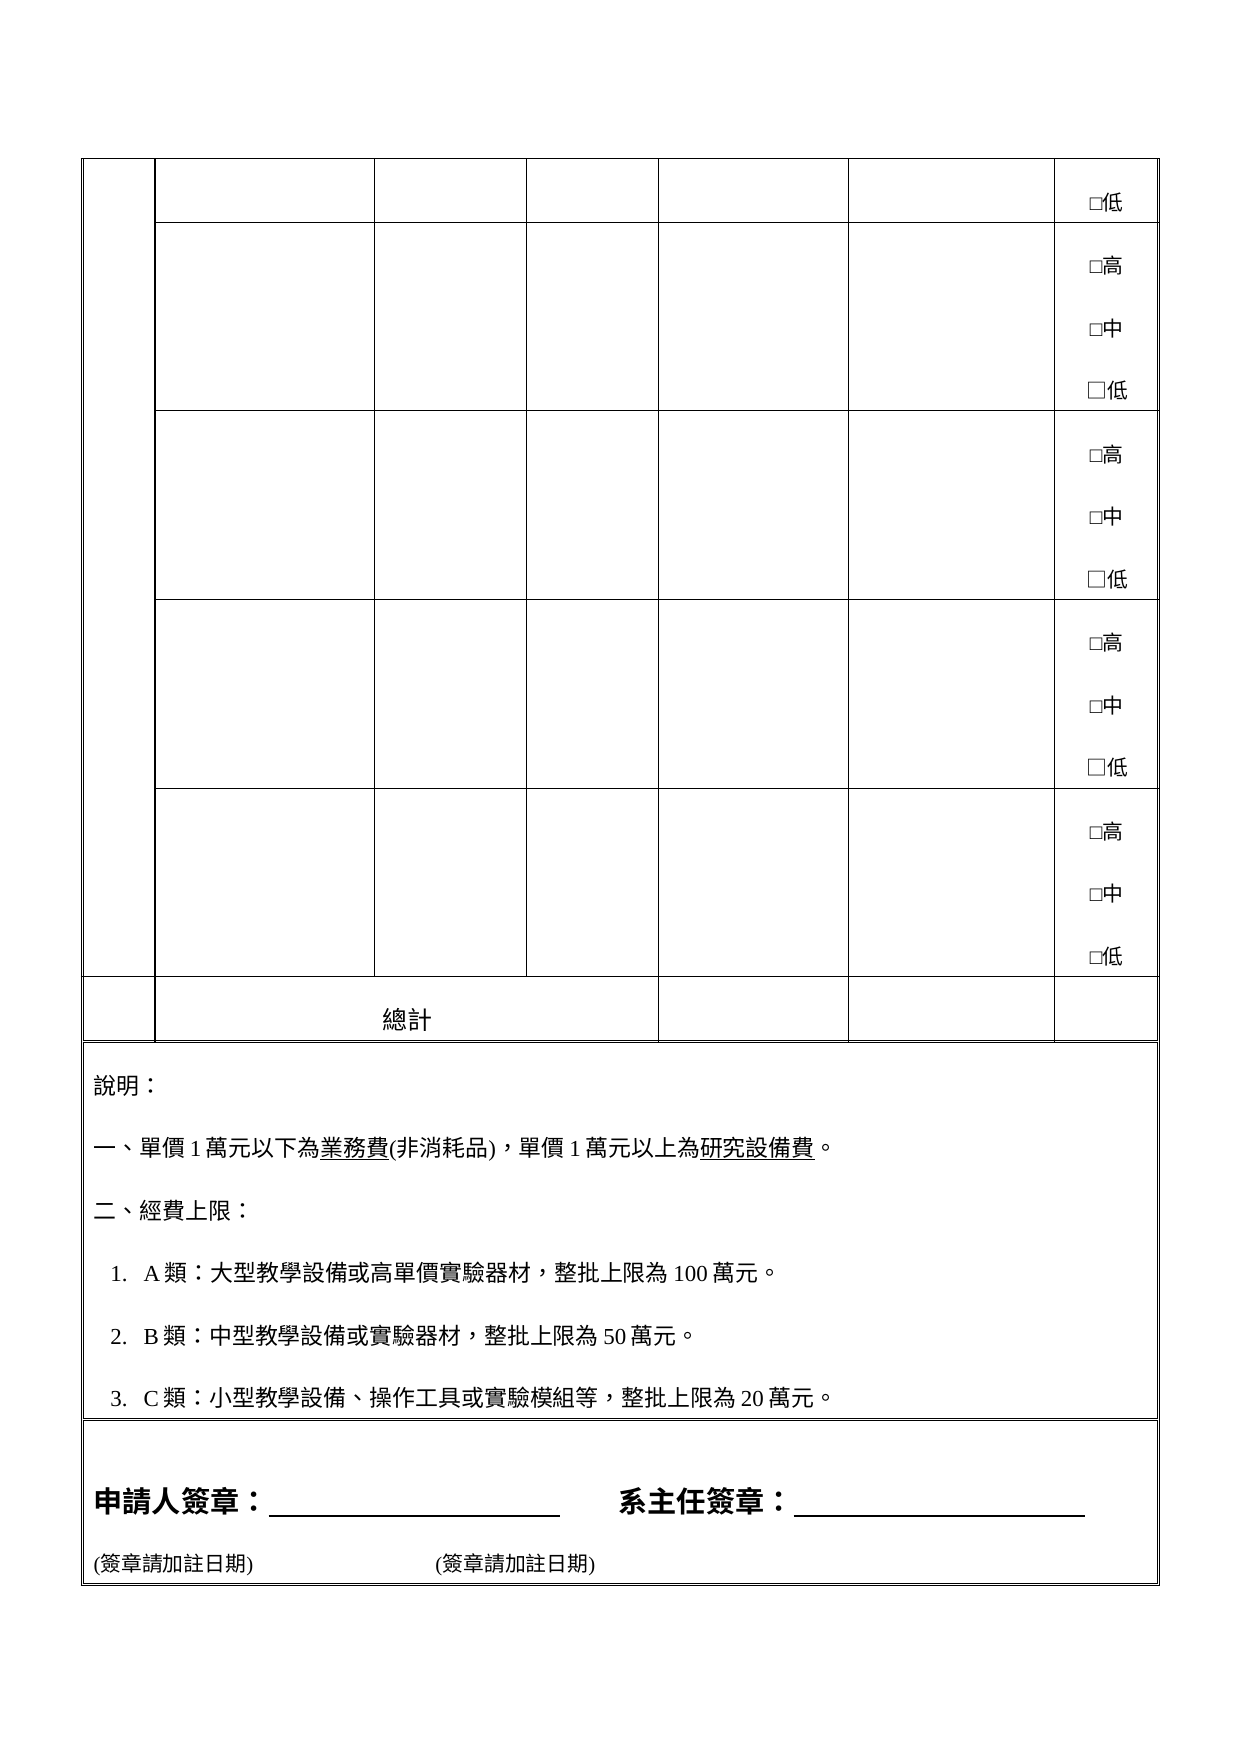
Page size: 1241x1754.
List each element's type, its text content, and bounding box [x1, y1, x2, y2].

table_cell [659, 789, 848, 976]
table_cell [527, 159, 658, 222]
table_cell [1055, 977, 1157, 1039]
table_cell [375, 159, 526, 222]
table_cell [84, 159, 154, 976]
table_cell □高 □中 □低 [1055, 223, 1157, 410]
table_cell [849, 789, 1054, 976]
table_cell □高 □中 □低 [1055, 600, 1157, 787]
table_cell [527, 789, 658, 976]
table_cell 說明： 一、單價1萬元以下為業務費(非消耗品)，單價1萬元以上為研究設備費。 二、經費上限： 1. A類：大型教學設備或高單價實驗器材，整批上限為100萬元。 2. B類：中型教學設備或實驗器材，整批上限為50萬元。 3. C類：小型教學設備、操作工具或實驗模組等，整批上限為20萬元。 [84, 1043, 1157, 1418]
table_cell [659, 977, 848, 1039]
table_cell [659, 159, 848, 222]
table_cell [849, 159, 1054, 222]
table_cell [156, 600, 374, 787]
table_cell [849, 411, 1054, 599]
table_cell [659, 600, 848, 787]
table_cell [375, 600, 526, 787]
table_cell □高 □中 □低 [1055, 789, 1157, 976]
table_cell □高 □中 □低 [1055, 411, 1157, 599]
table_cell [375, 789, 526, 976]
table_cell 申請人簽章： 系主任簽章： (簽章請加註日期) (簽章請加註日期) [84, 1421, 1157, 1583]
table_cell [527, 223, 658, 410]
table_cell [156, 411, 374, 599]
table_cell [527, 411, 658, 599]
table_cell [156, 789, 374, 976]
table_cell [849, 600, 1054, 787]
table_cell [527, 600, 658, 787]
table_cell [659, 223, 848, 410]
table_cell [849, 977, 1054, 1039]
table_cell [156, 223, 374, 410]
table_cell [375, 411, 526, 599]
table_cell □低 [1055, 159, 1157, 222]
table_cell [84, 977, 154, 1039]
table_cell [849, 223, 1054, 410]
table_cell [375, 223, 526, 410]
table_cell 總計 [156, 977, 658, 1039]
table_cell [156, 159, 374, 222]
table_cell [659, 411, 848, 599]
